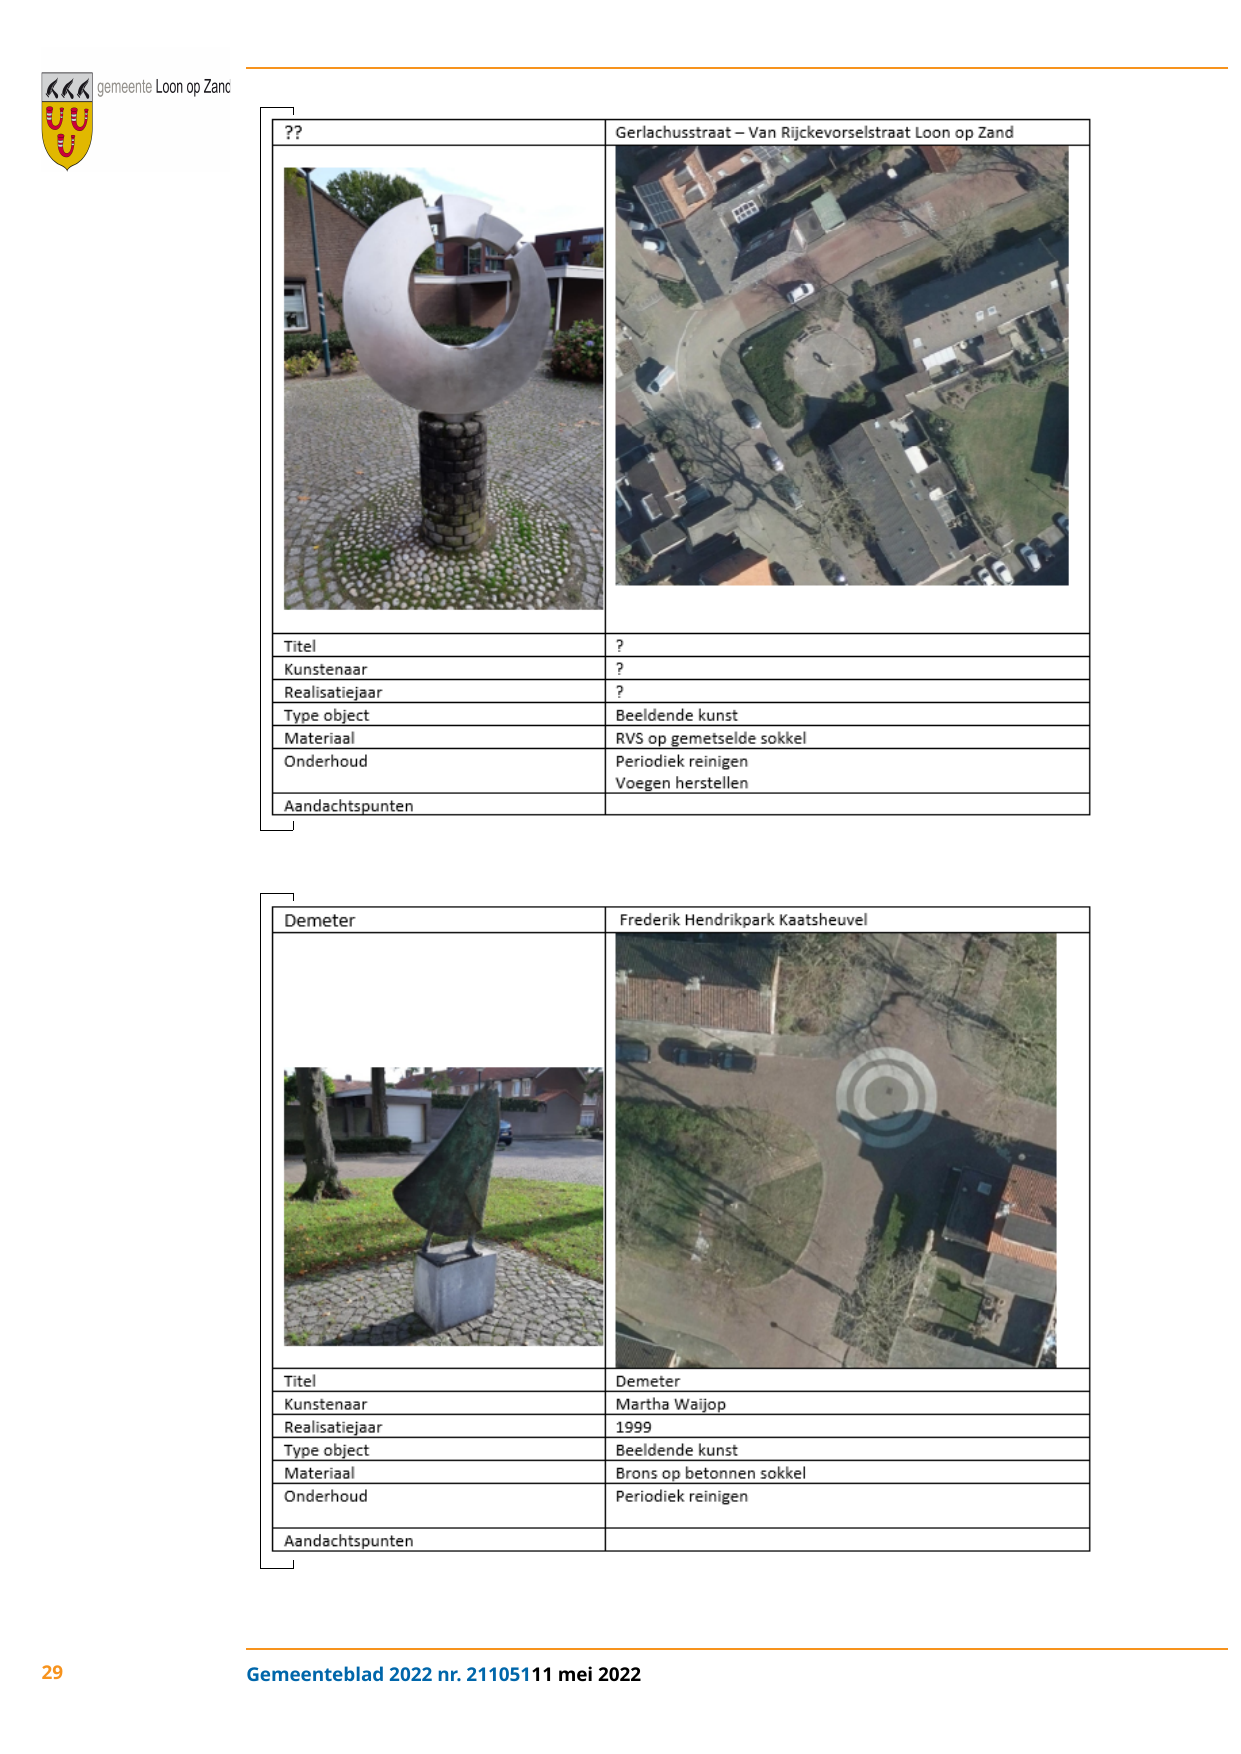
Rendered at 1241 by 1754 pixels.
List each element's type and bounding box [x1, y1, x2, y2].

picture [41, 47, 231, 172]
picture [268, 901, 1096, 1560]
picture [268, 115, 1096, 821]
